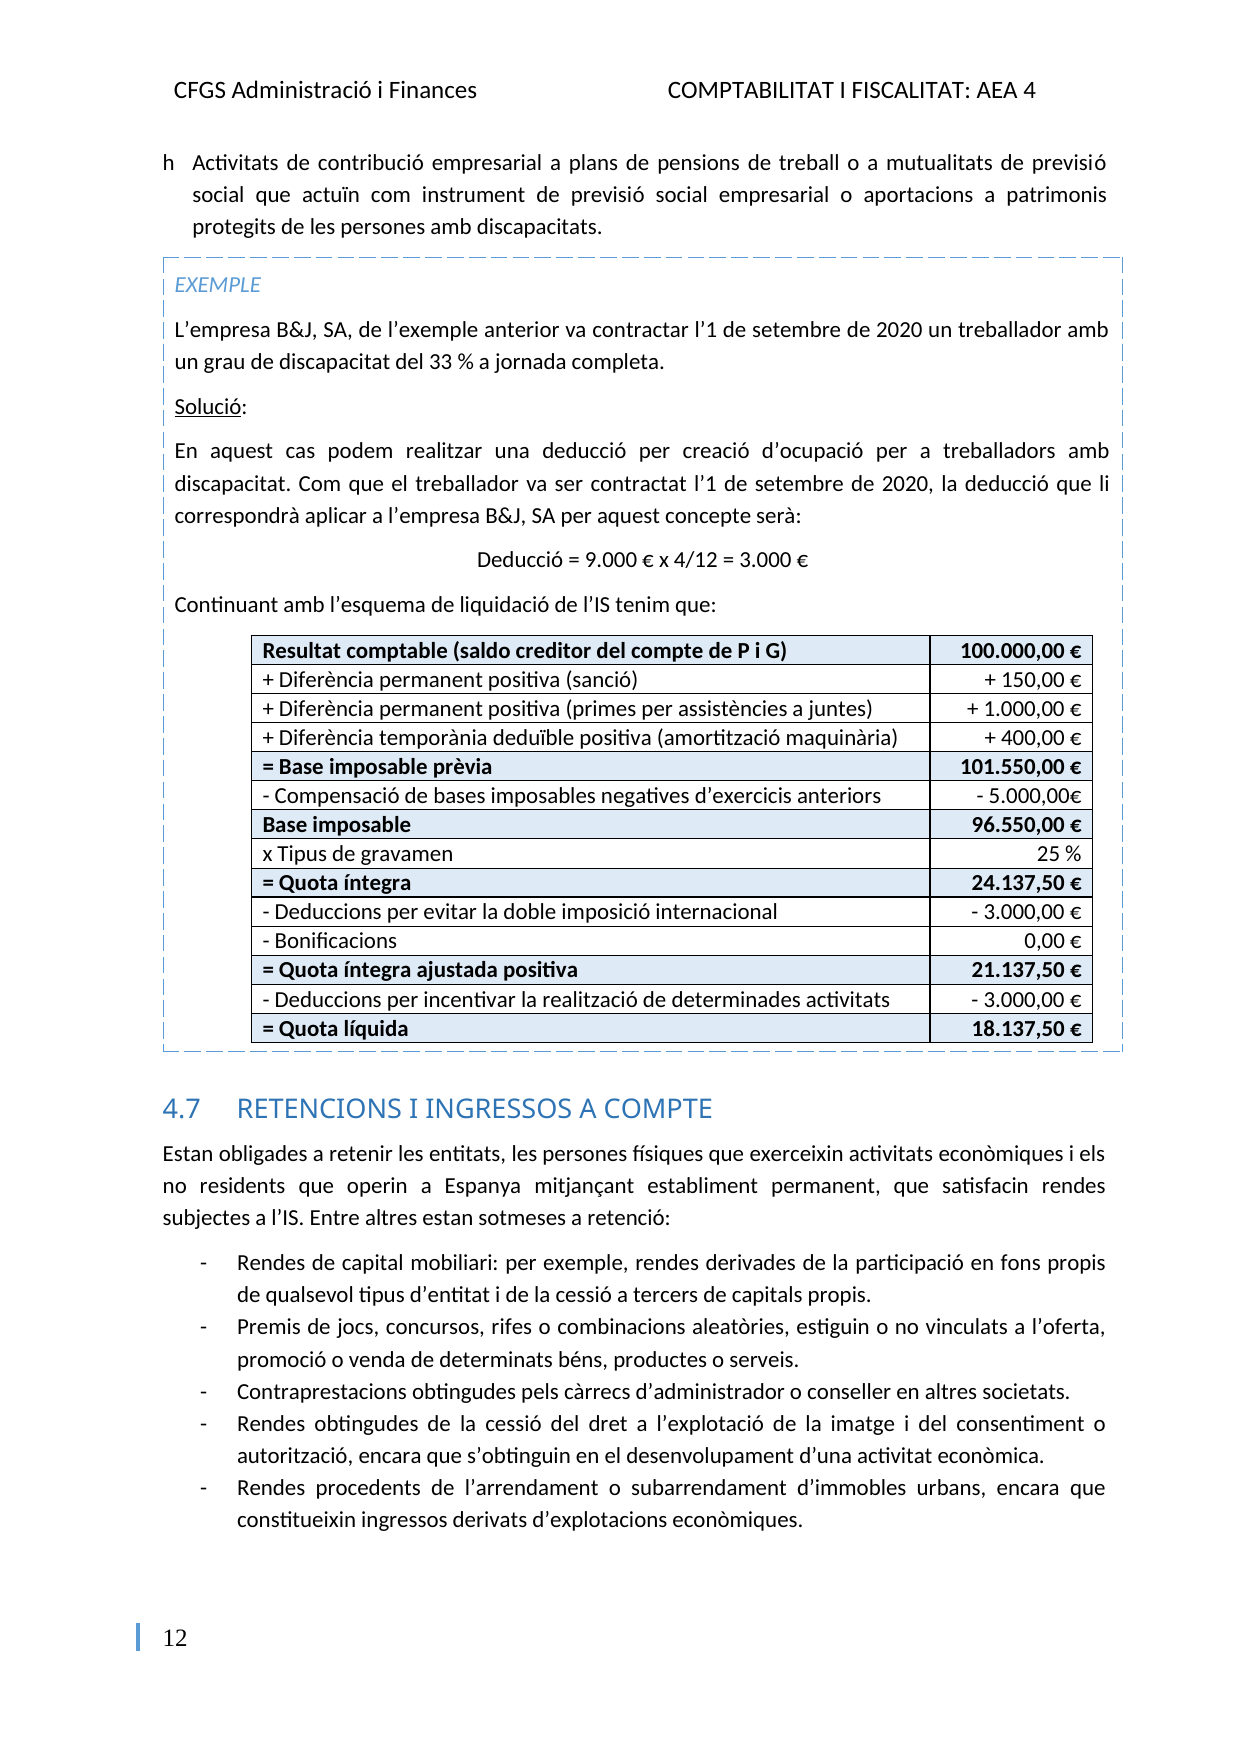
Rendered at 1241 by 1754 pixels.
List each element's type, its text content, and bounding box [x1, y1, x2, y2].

subtitle RETENCIONS I INGRESSOS A COMPTE [162, 1090, 1107, 1127]
table_cell - Deduccions per incentivar la realització de determinades activitats [252, 985, 929, 1013]
list Rendes obtingudes de la cessió del dret a l’explotació de la imatge i del consentiment o autorització, encara que s’obtinguin en el desenvolupament d’una activitat econòmica. [200, 1409, 1107, 1469]
table_cell - 5.000,00€ [931, 781, 1092, 809]
table_cell 25 % [931, 839, 1092, 867]
table_cell 96.550,00 € [931, 810, 1092, 838]
table_cell Base imposable [252, 810, 929, 838]
table_cell 101.550,00 € [931, 752, 1092, 780]
table_cell - Bonificacions [252, 927, 929, 954]
table_cell - 3.000,00 € [931, 898, 1092, 926]
table_header 100.000,00 € [931, 636, 1092, 664]
text Estan obligades a retenir les entitats, les persones físiques que exerceixin activitats econòmiques i els no residents que operin a Espanya mitjançant establiment permanent, que satisfacin rendes subjectes a l’IS. Entre altres estan sotmeses a retenció: [162, 1139, 1107, 1231]
table_cell x Tipus de gravamen [252, 839, 929, 867]
list Rendes procedents de l’arrendament o subarrendament d’immobles urbans, encara que constitueixin ingressos derivats d’explotacions econòmiques. [200, 1473, 1107, 1534]
list Premis de jocs, concursos, rifes o combinacions aleatòries, estiguin o no vinculats a l’oferta, promoció o venda de determinats béns, productes o serveis. [200, 1312, 1107, 1373]
table_cell = Base imposable prèvia [252, 752, 929, 780]
table_cell 18.137,50 € [931, 1014, 1092, 1042]
table_cell + Diferència permanent positiva (primes per assistències a juntes) [252, 694, 929, 722]
table_cell + 400,00 € [931, 723, 1092, 751]
table_header EXEMPLE L’empresa B&J, SA, de l’exemple anterior va contractar l’1 de setembre de 2020 un treballador amb un grau de discapacitat del 33 % a jornada completa. Solució: En aquest cas podem realitzar una deducció per creació d’ocupació per a treballadors amb discapacitat. Com que el treballador va ser contractat l’1 de setembre de 2020, la deducció que li correspondrà aplicar a l’empresa B&J, SA per aquest concepte serà: Deducció = 9.000 € x 4/12 = 3.000 € Continuant amb l’esquema de liquidació de l’IS tenim que: [163, 257, 1122, 1051]
table_cell = Quota líquida [252, 1014, 929, 1042]
table_cell = Quota íntegra [252, 869, 929, 896]
table_cell - Deduccions per evitar la doble imposició internacional [252, 898, 929, 926]
table_cell - 3.000,00 € [931, 985, 1092, 1013]
list Activitats de contribució empresarial a plans de pensions de treball o a mutualitats de previsió social que actuïn com instrument de previsió social empresarial o aportacions a patrimonis protegits de les persones amb discapacitats. [162, 148, 1107, 240]
table_cell - Compensació de bases imposables negatives d’exercicis anteriors [252, 781, 929, 809]
table_cell + 1.000,00 € [931, 694, 1092, 722]
table_cell 21.137,50 € [931, 956, 1092, 984]
table_cell + Diferència permanent positiva (sanció) [252, 665, 929, 693]
table_cell = Quota íntegra ajustada positiva [252, 956, 929, 984]
table_cell 24.137,50 € [931, 869, 1092, 896]
list Contraprestacions obtingudes pels càrrecs d’administrador o conseller en altres societats. [200, 1377, 1107, 1405]
list Rendes de capital mobiliari: per exemple, rendes derivades de la participació en fons propis de qualsevol tipus d’entitat i de la cessió a tercers de capitals propis. [200, 1248, 1107, 1308]
table_cell 0,00 € [931, 927, 1092, 954]
table_cell + 150,00 € [931, 665, 1092, 693]
table_header Resultat comptable (saldo creditor del compte de P i G) [252, 636, 929, 664]
table_cell + Diferència temporània deduïble positiva (amortització maquinària) [252, 723, 929, 751]
